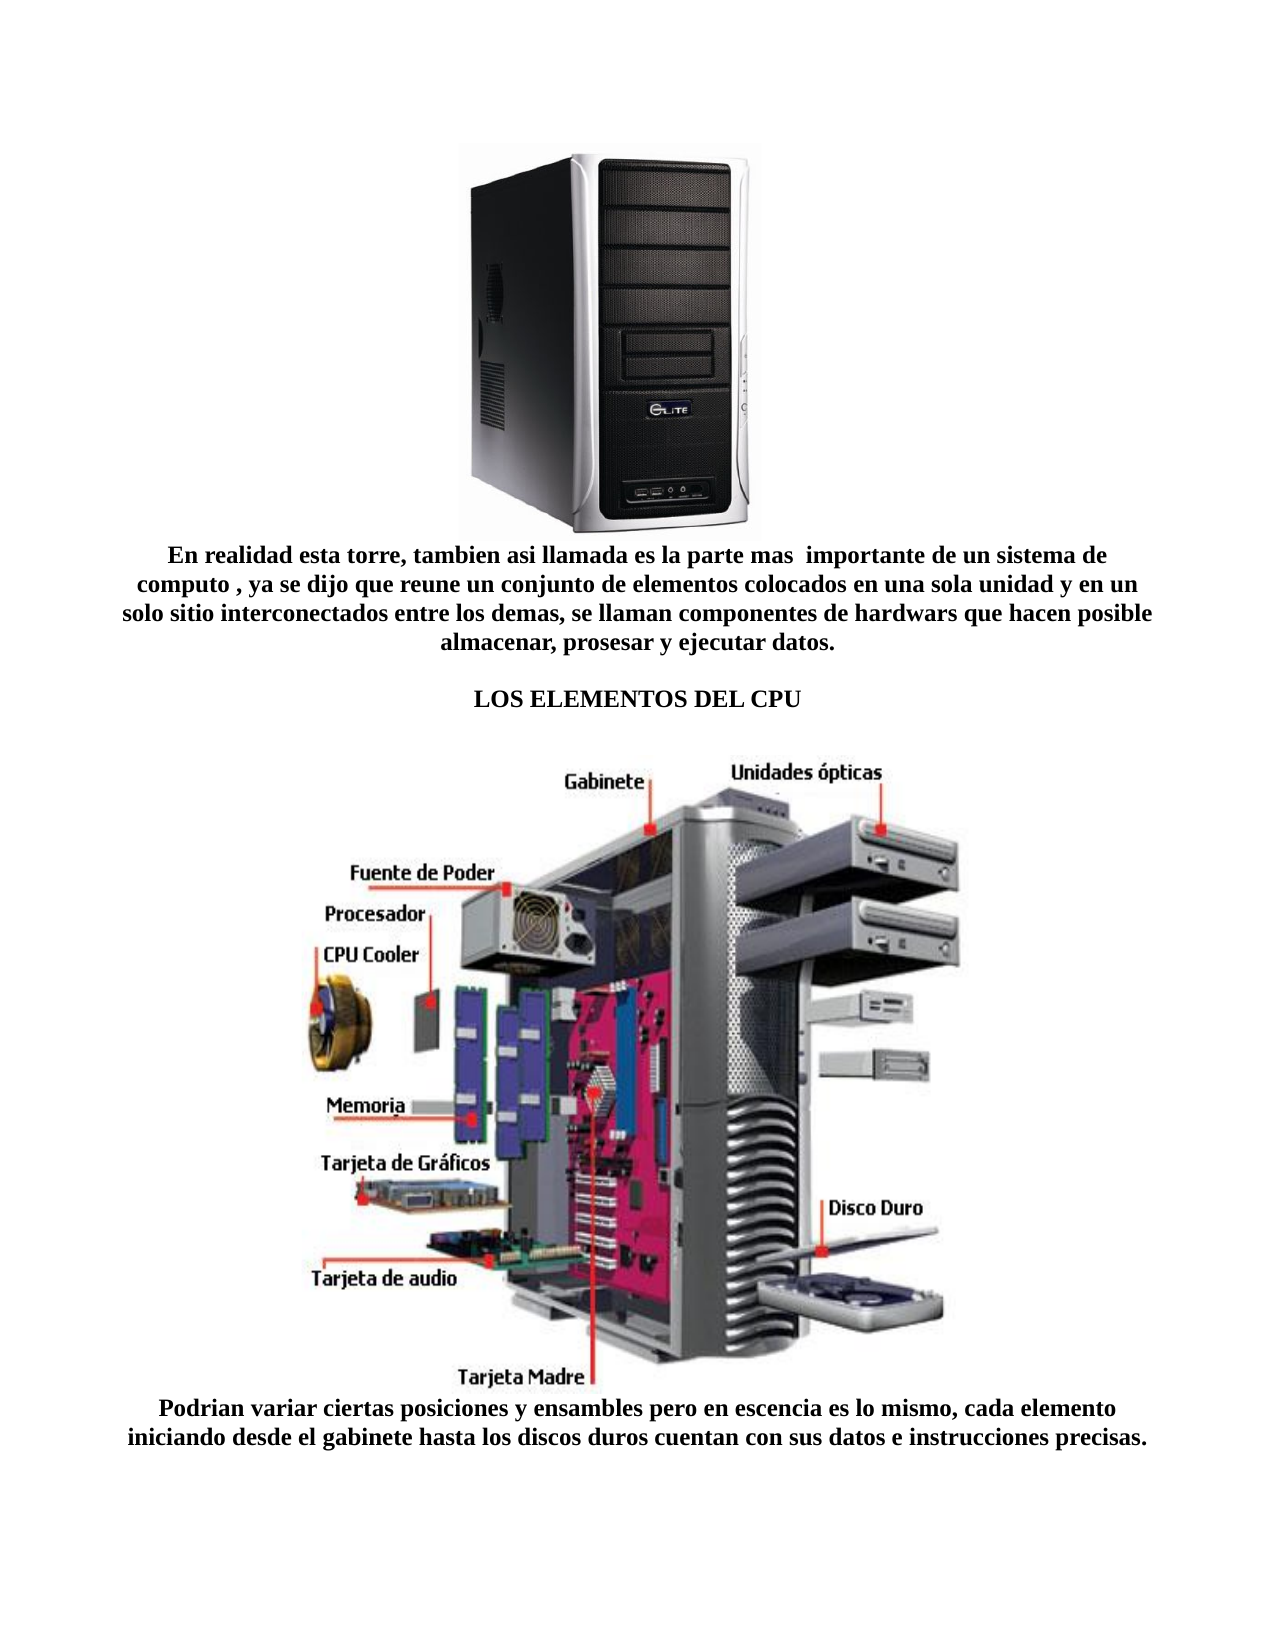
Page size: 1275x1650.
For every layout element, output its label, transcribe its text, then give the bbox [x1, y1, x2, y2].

text Podrian variar ciertas posiciones y ensambles pero en escencia es lo mismo, cada elemento iniciando desde el gabinete hasta los discos duros cuentan con sus datos e instrucciones precisas. [118, 742, 1157, 1451]
text LOS ELEMENTOS DEL CPU [118, 684, 1157, 713]
picture [301, 755, 978, 1394]
text En realidad esta torre, tambien asi llamada es la parte mas importante de un sistema de computo , ya se dijo que reune un conjunto de elementos colocados en una sola unidad y en un solo sitio interconectados entre los demas, se llaman componentes de hardwars que hacen posible almacenar, prosesar y ejecutar datos. [118, 118, 1157, 655]
picture [458, 143, 762, 541]
